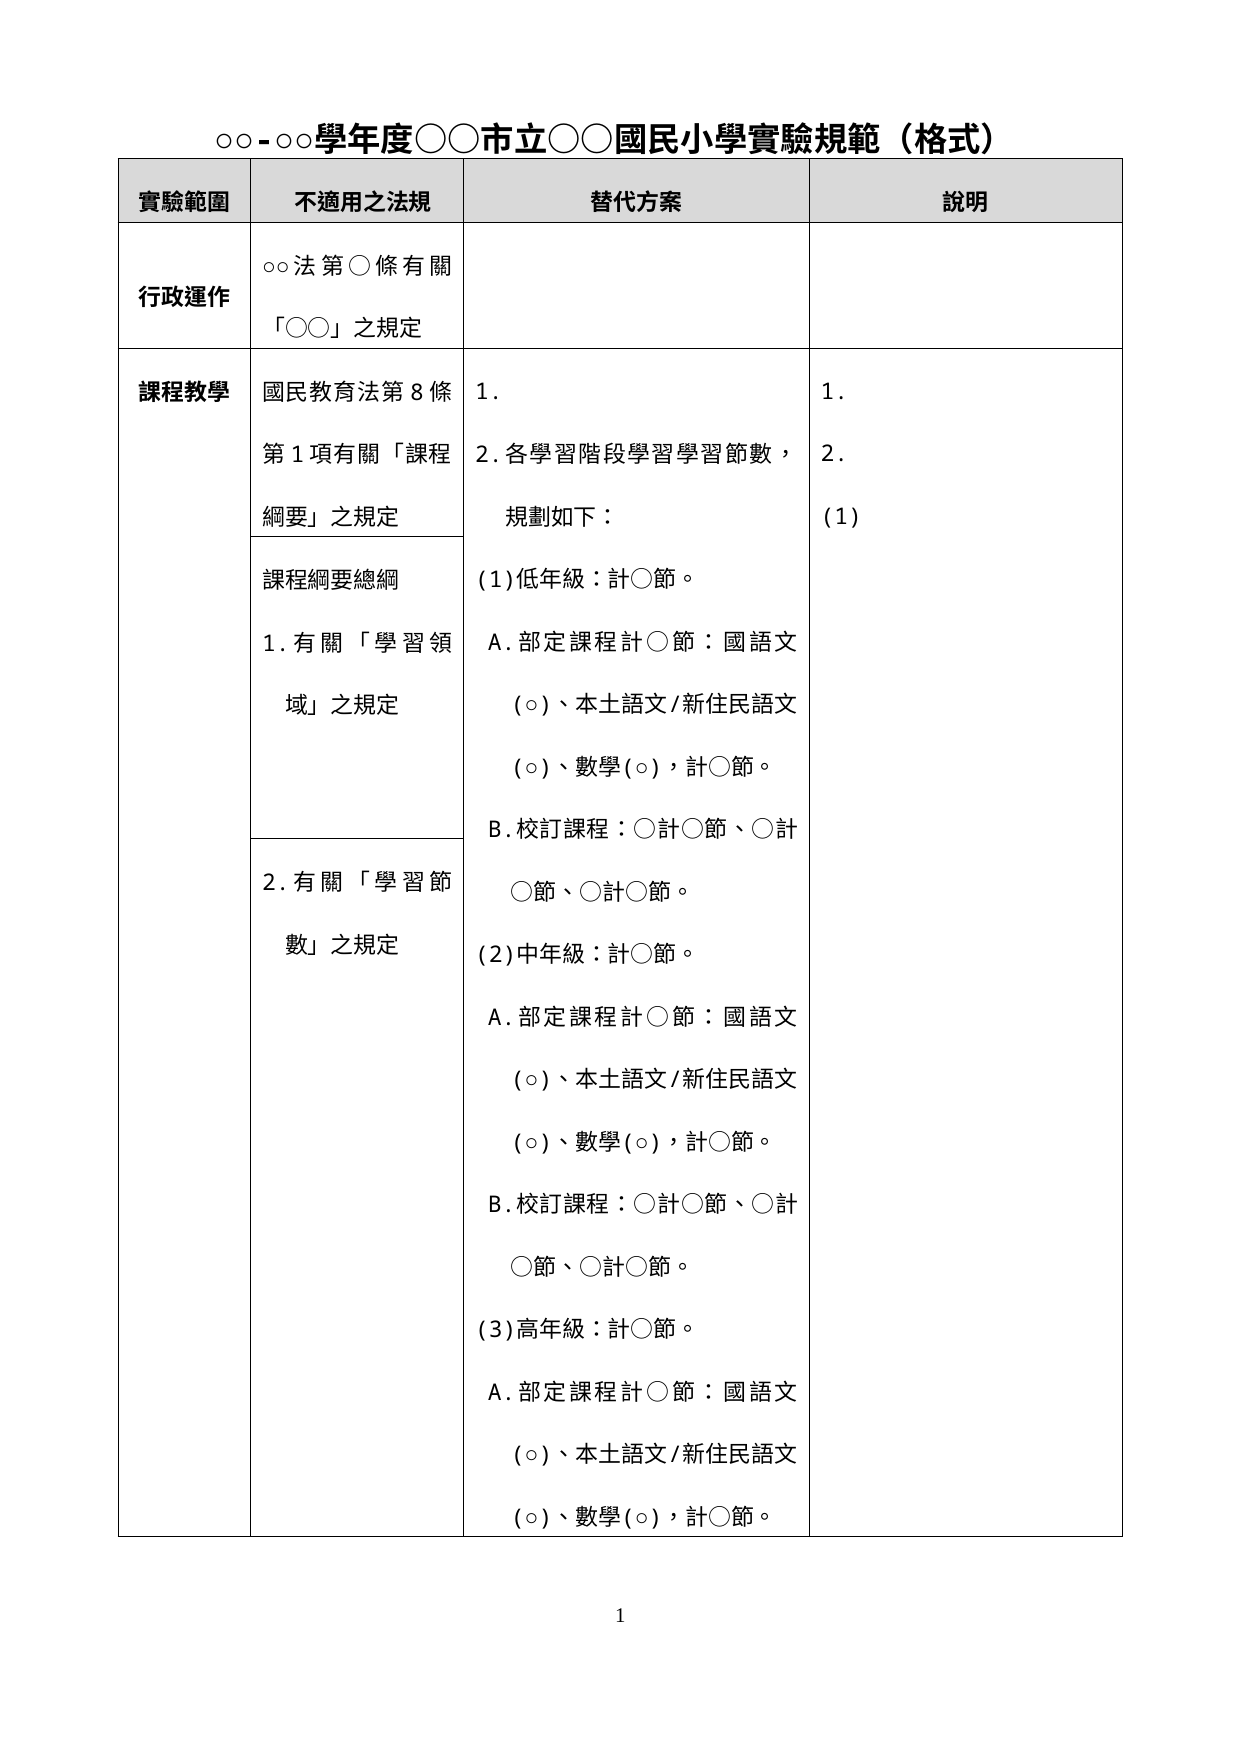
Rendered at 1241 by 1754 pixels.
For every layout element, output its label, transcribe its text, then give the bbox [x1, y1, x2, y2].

table_cell [464, 223, 809, 348]
table_cell [810, 223, 1122, 348]
table_header 不適用之法規 [251, 159, 463, 222]
table_cell 課程教學 [119, 349, 250, 1536]
table_cell 各學習階段學習學習節數，規劃如下： (1)低年級：計○節。 A.部定課程計○節：國語文(○)、本土語文/新住民語文(○)、數學(○)，計○節。 B.校訂課程：○計○節、○計○節、○計○節。 (2)中年級：計○節。 A.部定課程計○節：國語文(○)、本土語文/新住民語文(○)、數學(○)，計○節。 B.校訂課程：○計○節、○計○節、○計○節。 (3)高年級：計○節。 A.部定課程計○節：國語文(○)、本土語文/新住民語文(○)、數學(○)，計○節。 [464, 349, 809, 1536]
table_header 實驗範圍 [119, 159, 250, 222]
table_cell 1. 2. [810, 349, 1122, 1536]
table_cell 課程綱要總綱 1.有關「學習領域」之規定 [251, 537, 463, 838]
table_cell 行政運作 [119, 223, 250, 348]
table_header 說明 [810, 159, 1122, 222]
table_cell 國民教育法第8條第1項有關「課程綱要」之規定 [251, 349, 463, 536]
table_header 替代方案 [464, 159, 809, 222]
text ○○-○○學年度○○市立○○國民小學實驗規範（格式） [118, 96, 1109, 158]
table_cell 2.有關「學習節數」之規定 [251, 839, 463, 1536]
table_cell ○○法第○條有關「○○」之規定 [251, 223, 463, 348]
